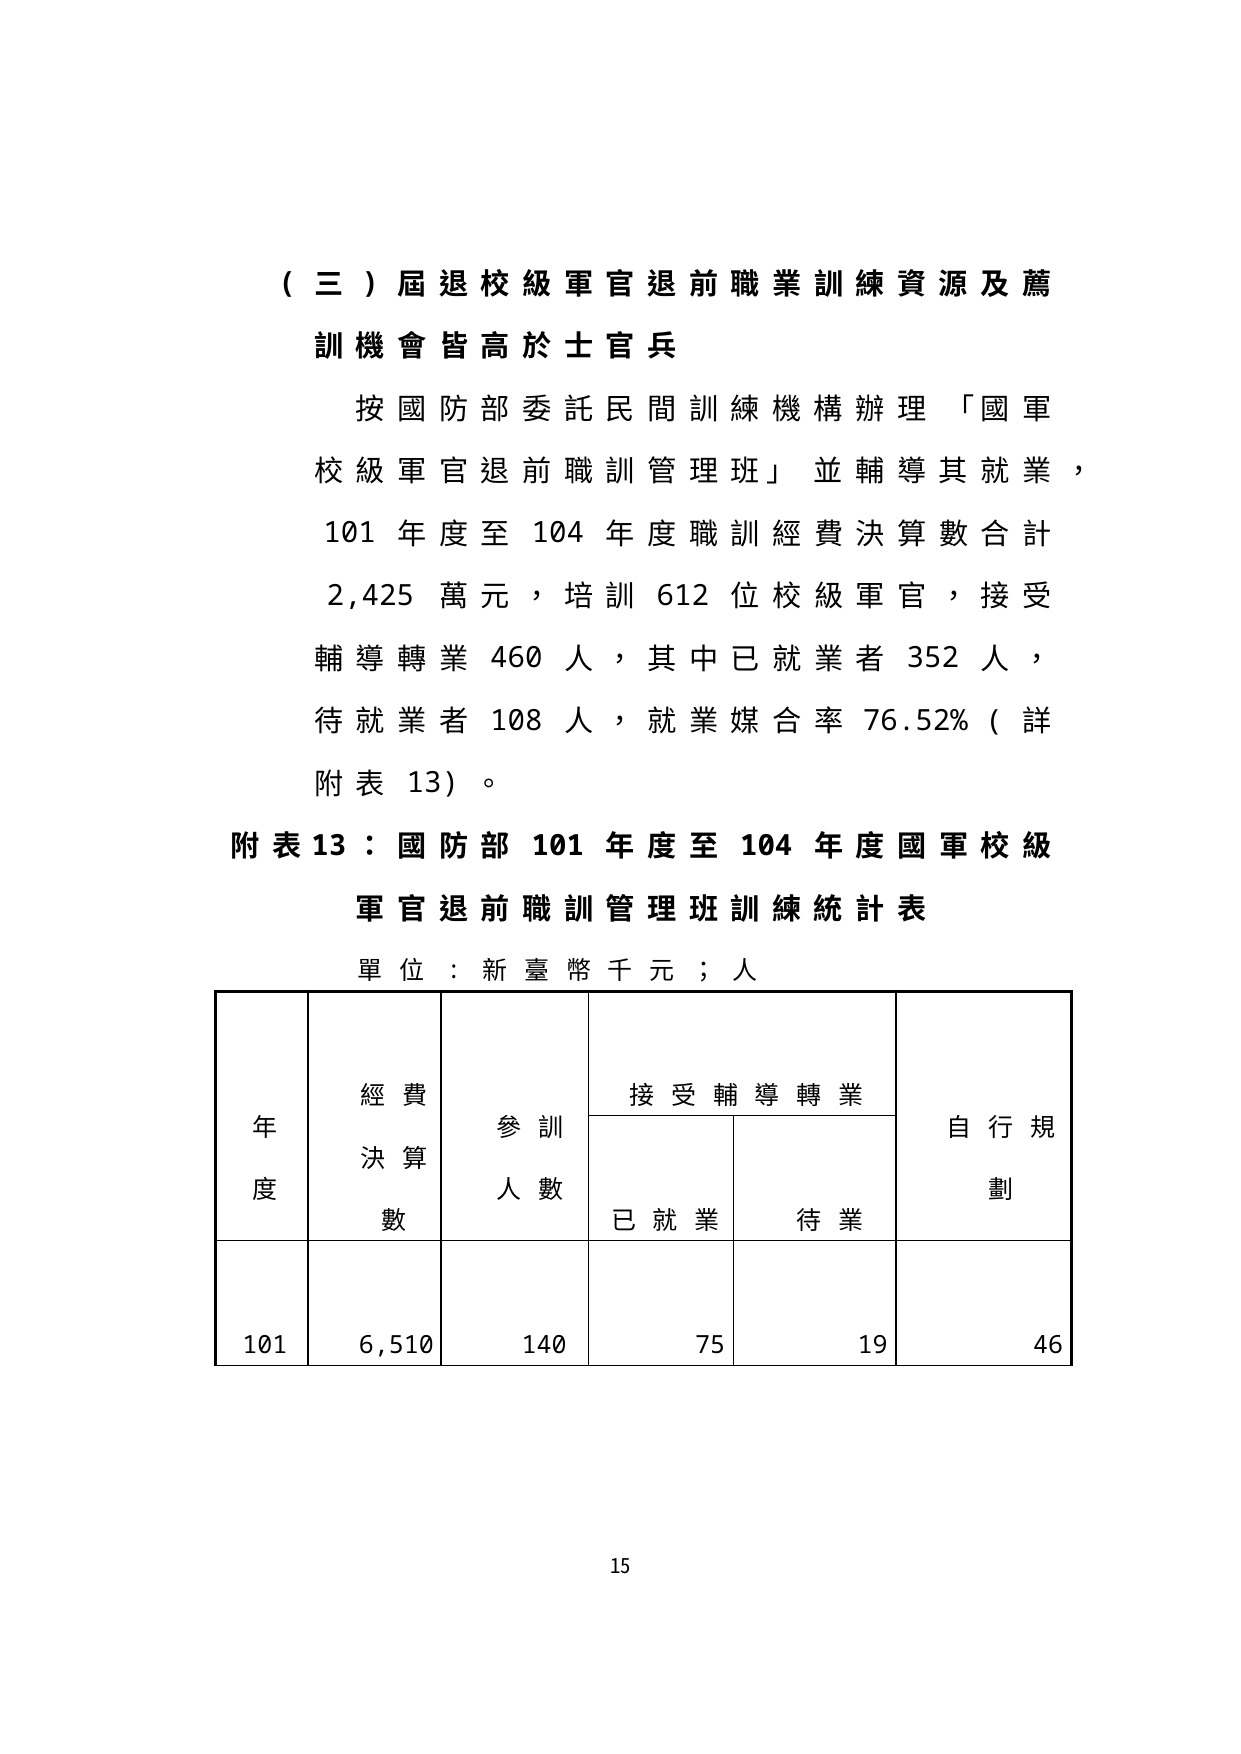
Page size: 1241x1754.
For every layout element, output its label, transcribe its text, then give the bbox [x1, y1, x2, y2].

table_cell 46 [897, 1241, 1070, 1365]
table_cell 75 [589, 1241, 733, 1365]
table_header 經費決算數 [309, 993, 440, 1240]
table_header 年度 [217, 993, 307, 1240]
table_header 接受輔導轉業 [589, 993, 895, 1115]
table_header 參訓人數 [442, 993, 588, 1240]
text 按國防部委託民間訓練機構辦理「國軍校級軍官退前職訓管理班」並輔導其就業，101年度至104年度職訓經費決算數合計2,425萬元，培訓612位校級軍官，接受輔導轉業460人，其中已就業者352人，待就業者108人，就業媒合率76.52% (詳附表13)。 [271, 365, 1058, 802]
table_header 自行規劃 [897, 993, 1070, 1240]
text 附表13：國防部101年度至104年度國軍校級軍官退前職訓管理班訓練統計表 單位:新臺幣千元；人 [212, 802, 1058, 990]
table_cell 6,510 [309, 1241, 440, 1365]
table_cell 已就業 [589, 1116, 733, 1240]
table_cell 待業 [734, 1116, 895, 1240]
table_cell 101 [217, 1241, 307, 1365]
table_cell 19 [734, 1241, 895, 1365]
text (三)屆退校級軍官退前職業訓練資源及薦訓機會皆高於士官兵 [242, 240, 1058, 365]
table_cell 140 [442, 1241, 588, 1365]
